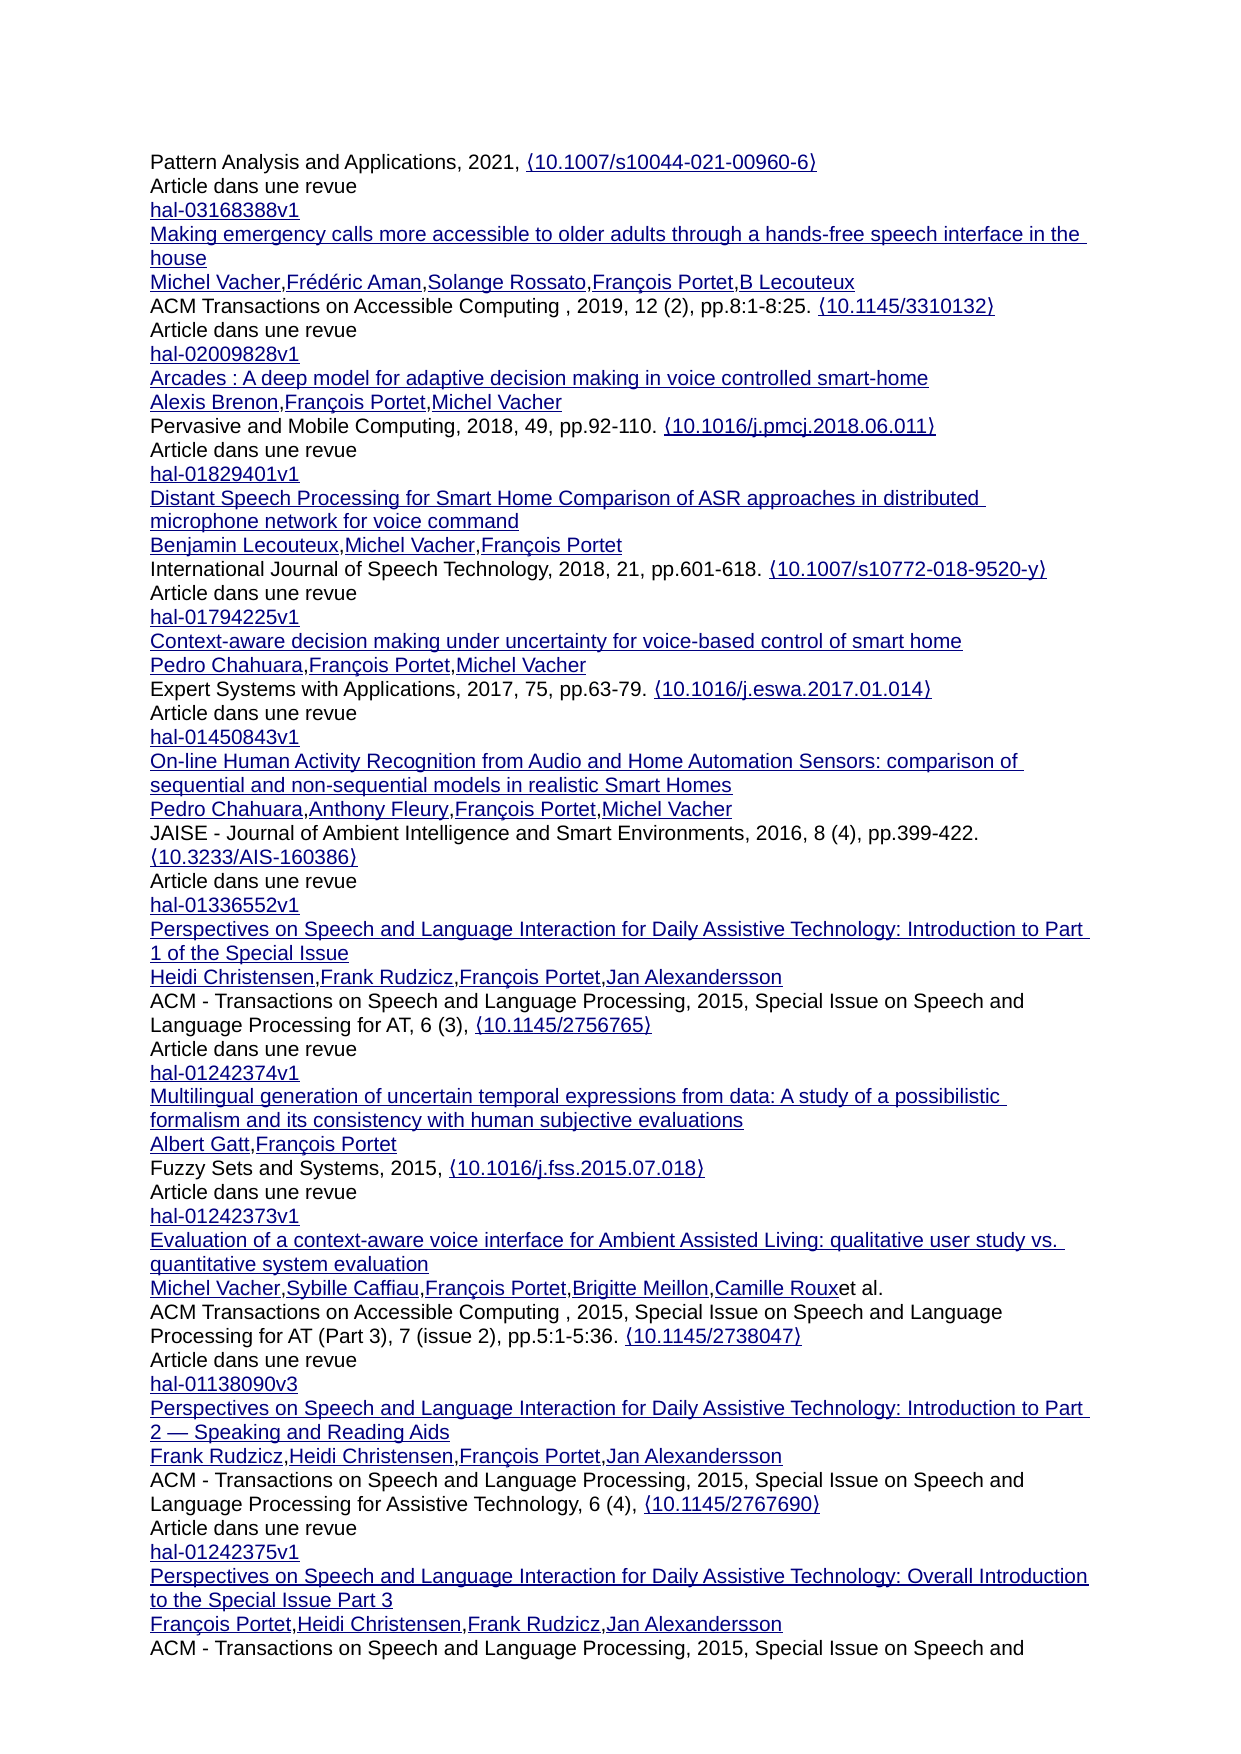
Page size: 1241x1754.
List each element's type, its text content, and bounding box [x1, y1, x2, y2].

table_cell On-line Human Activity Recognition from Audio and Home Automation Sensors: comparison of sequential and non-sequential models in realistic Smart Homes Pedro Chahuara,Anthony Fleury,François Portet,Michel Vacher JAISE - Journal of Ambient Intelligence and Smart Environments, 2016, 8 (4), pp.399-422. ⟨10.3233/AIS-160386⟩ Article dans une revue hal-01336552v1 [150, 749, 1090, 917]
table_cell Perspectives on Speech and Language Interaction for Daily Assistive Technology: Overall Introduction to the Special Issue Part 3 François Portet,Heidi Christensen,Frank Rudzicz,Jan Alexandersson ACM - Transactions on Speech and Language Processing, 2015, Special Issue on Speech and [150, 1564, 1090, 1659]
table_cell Making emergency calls more accessible to older adults through a hands-free speech interface in the house Michel Vacher,Frédéric Aman,Solange Rossato,François Portet,B Lecouteux ACM Transactions on Accessible Computing , 2019, 12 (2), pp.8:1-8:25. ⟨10.1145/3310132⟩ Article dans une revue hal-02009828v1 [150, 222, 1090, 366]
table_cell 2 — Speaking and Reading Aids Frank Rudzicz,Heidi Christensen,François Portet,Jan Alexandersson ACM - Transactions on Speech and Language Processing, 2015, Special Issue on Speech and Language Processing for Assistive Technology, 6 (4), ⟨10.1145/2767690⟩ Article dans une revue hal-01242375v1 [150, 1418, 1090, 1563]
table_cell Arcades : A deep model for adaptive decision making in voice controlled smart-home Alexis Brenon,François Portet,Michel Vacher Pervasive and Mobile Computing, 2018, 49, pp.92-110. ⟨10.1016/j.pmcj.2018.06.011⟩ Article dans une revue hal-01829401v1 [150, 366, 1090, 485]
table_cell Perspectives on Speech and Language Interaction for Daily Assistive Technology: Introduction to Part [150, 917, 1090, 938]
table_cell Distant Speech Processing for Smart Home Comparison of ASR approaches in distributed microphone network for voice command Benjamin Lecouteux,Michel Vacher,François Portet International Journal of Speech Technology, 2018, 21, pp.601-618. ⟨10.1007/s10772-018-9520-y⟩ Article dans une revue hal-01794225v1 [150, 485, 1090, 629]
table_cell Perspectives on Speech and Language Interaction for Daily Assistive Technology: Introduction to Part [150, 1396, 1090, 1417]
table_cell Evaluation of a context-aware voice interface for Ambient Assisted Living: qualitative user study vs. quantitative system evaluation Michel Vacher,Sybille Caffiau,François Portet,Brigitte Meillon,Camille Rouxet al. ACM Transactions on Accessible Computing , 2015, Special Issue on Speech and Language Processing for AT (Part 3), 7 (issue 2), pp.5:1-5:36. ⟨10.1145/2738047⟩ Article dans une revue hal-01138090v3 [150, 1228, 1090, 1396]
table_cell Pattern Analysis and Applications, 2021, ⟨10.1007/s10044-021-00960-6⟩ Article dans une revue hal-03168388v1 [150, 150, 1090, 222]
table_cell 1 of the Special Issue Heidi Christensen,Frank Rudzicz,François Portet,Jan Alexandersson ACM - Transactions on Speech and Language Processing, 2015, Special Issue on Speech and Language Processing for AT, 6 (3), ⟨10.1145/2756765⟩ Article dans une revue hal-01242374v1 [150, 939, 1090, 1084]
table_cell Context-aware decision making under uncertainty for voice-based control of smart home Pedro Chahuara,François Portet,Michel Vacher Expert Systems with Applications, 2017, 75, pp.63-79. ⟨10.1016/j.eswa.2017.01.014⟩ Article dans une revue hal-01450843v1 [150, 629, 1090, 749]
table_cell Multilingual generation of uncertain temporal expressions from data: A study of a possibilistic formalism and its consistency with human subjective evaluations Albert Gatt,François Portet Fuzzy Sets and Systems, 2015, ⟨10.1016/j.fss.2015.07.018⟩ Article dans une revue hal-01242373v1 [150, 1084, 1090, 1228]
